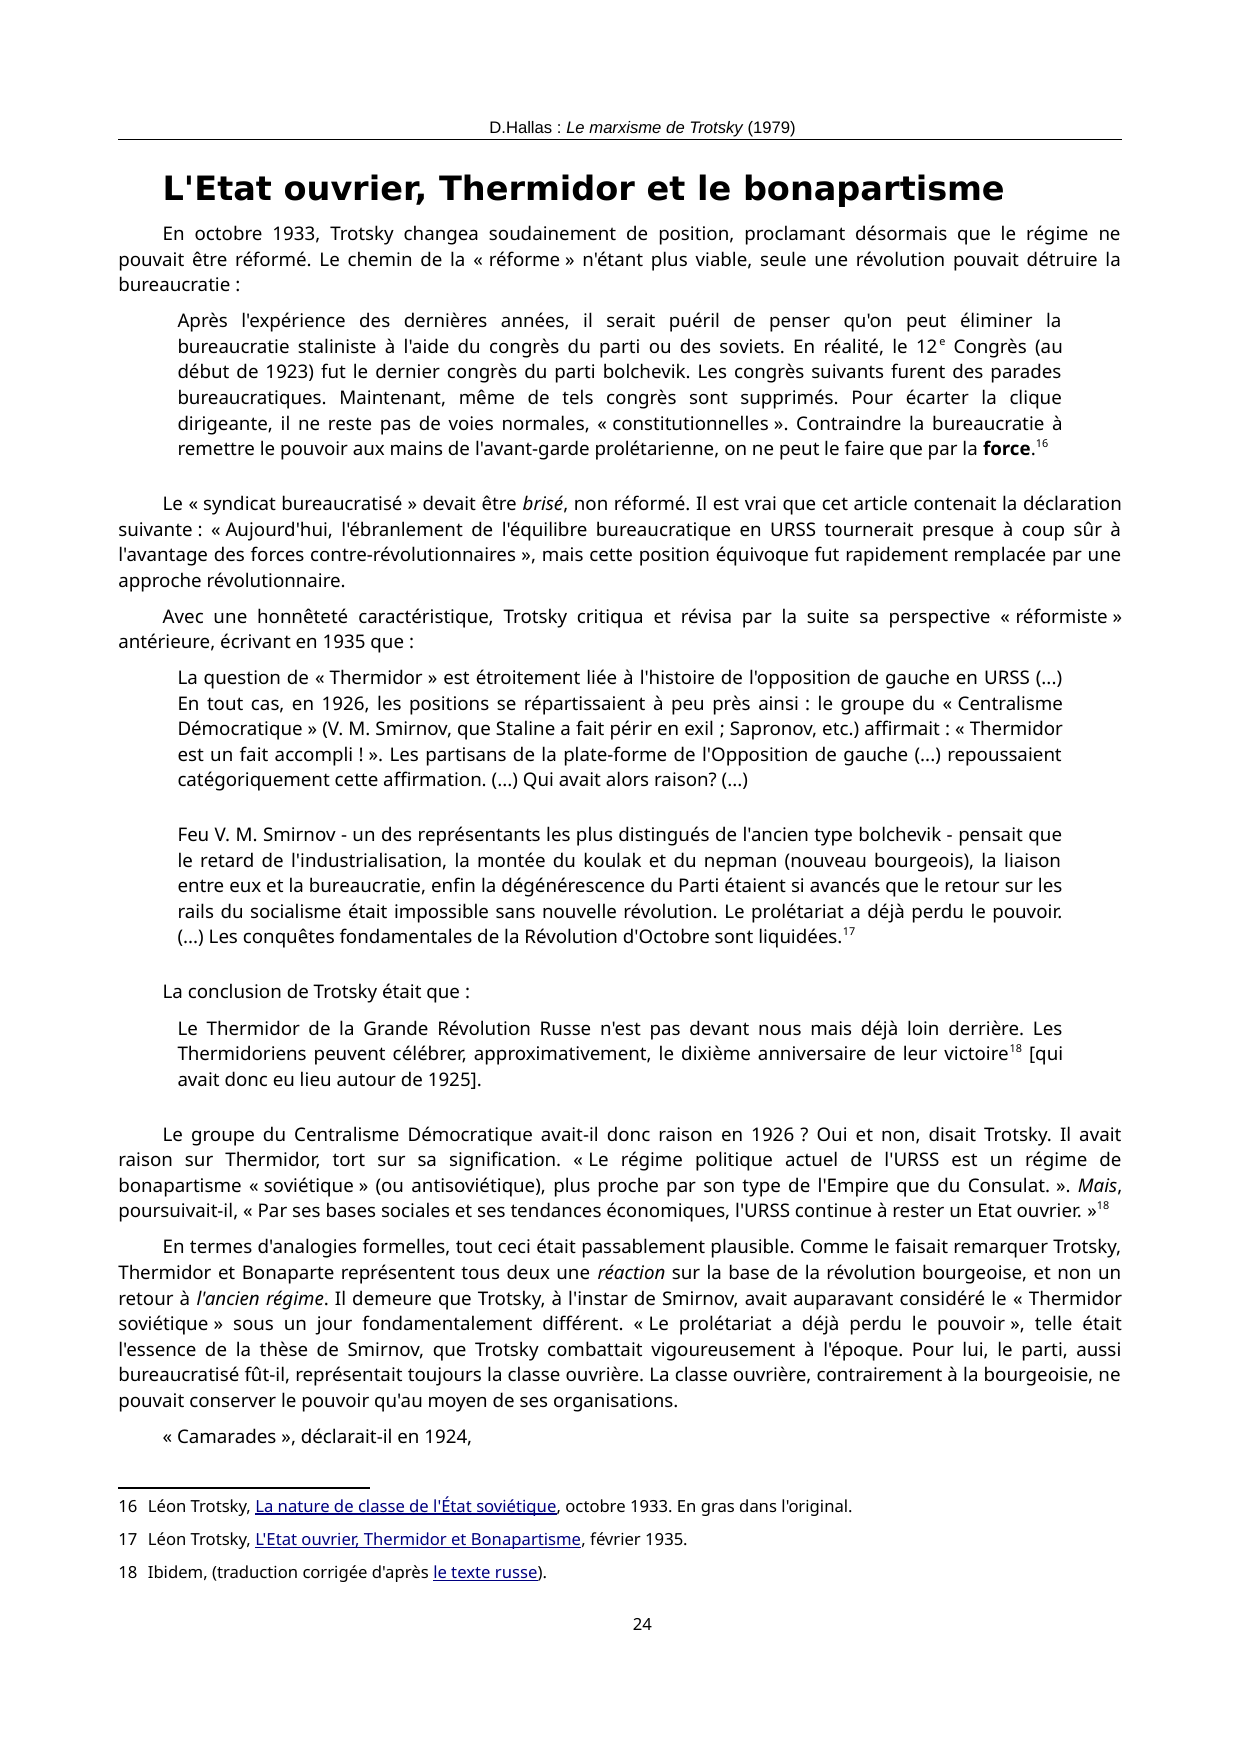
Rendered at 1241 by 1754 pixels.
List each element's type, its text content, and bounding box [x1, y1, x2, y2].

text Léon Trotsky, La nature de classe de l'État soviétique, octobre 1933. En gras dans l'original. [118, 1494, 1122, 1517]
text Le Thermidor de la Grande Révolution Russe n'est pas devant nous mais déjà loin derrière. Les Thermidoriens peuvent célébrer, approximativement, le dixième anniversaire de leur victoire [qui avait donc eu lieu autour de 1925]. [177, 1015, 1063, 1092]
text En octobre 1933, Trotsky changea soudainement de position, proclamant désormais que le régime ne pouvait être réformé. Le chemin de la « réforme » n'étant plus viable, seule une révolution pouvait détruire la bureaucratie : [118, 221, 1122, 297]
text « Camarades », déclarait-il en 1924, [118, 1423, 1122, 1448]
text Le « syndicat bureaucratisé » devait être brisé, non réformé. Il est vrai que cet article contenait la déclaration suivante : « Aujourd'hui, l'ébranlement de l'équilibre bureaucratique en URSS tournerait presque à coup sûr à l'avantage des forces contre-révolutionnaires », mais cette position équivoque fut rapidement remplacée par une approche révolutionnaire. [118, 490, 1122, 592]
text Avec une honnêteté caractéristique, Trotsky critiqua et révisa par la suite sa perspective « réformiste » antérieure, écrivant en 1935 que : [118, 603, 1122, 654]
text En termes d'analogies formelles, tout ceci était passablement plausible. Comme le faisait remarquer Trotsky, Thermidor et Bonaparte représentent tous deux une réaction sur la base de la révolution bourgeoise, et non un retour à l'ancien régime. Il demeure que Trotsky, à l'instar de Smirnov, avait auparavant considéré le « Thermidor soviétique » sous un jour fondamentalement différent. « Le prolétariat a déjà perdu le pouvoir », telle était l'essence de la thèse de Smirnov, que Trotsky combattait vigoureusement à l'époque. Pour lui, le parti, aussi bureaucratisé fût-il, représentait toujours la classe ouvrière. La classe ouvrière, contrairement à la bourgeoisie, ne pouvait conserver le pouvoir qu'au moyen de ses organisations. [118, 1234, 1122, 1412]
text Ibidem, (traduction corrigée d'après le texte russe). [118, 1561, 1122, 1583]
text La conclusion de Trotsky était que : [118, 979, 1122, 1004]
text Léon Trotsky, L'Etat ouvrier, Thermidor et Bonapartisme, février 1935. [118, 1527, 1122, 1550]
text La question de « Thermidor » est étroitement liée à l'histoire de l'opposition de gauche en URSS (...) En tout cas, en 1926, les positions se répartissaient à peu près ainsi : le groupe du « Centralisme Démocratique » (V. M. Smirnov, que Staline a fait périr en exil ; Sapronov, etc.) affirmait : « Thermidor est un fait accompli ! ». Les partisans de la plate-forme de l'Opposition de gauche (...) repoussaient catégoriquement cette affirmation. (...) Qui avait alors raison? (...) [177, 665, 1063, 792]
text Après l'expérience des dernières années, il serait puéril de penser qu'on peut éliminer la bureaucratie staliniste à l'aide du congrès du parti ou des soviets. En réalité, le 12e Congrès (au début de 1923) fut le dernier congrès du parti bolchevik. Les congrès suivants furent des parades bureaucratiques. Maintenant, même de tels congrès sont supprimés. Pour écarter la clique dirigeante, il ne reste pas de voies normales, « constitutionnelles ». Contraindre la bureaucratie à remettre le pouvoir aux mains de l'avant-garde prolétarienne, on ne peut le faire que par la force. [177, 308, 1063, 461]
text Le groupe du Centralisme Démocratique avait-il donc raison en 1926 ? Oui et non, disait Trotsky. Il avait raison sur Thermidor, tort sur sa signification. « Le régime politique actuel de l'URSS est un régime de bonapartisme « soviétique » (ou antisoviétique), plus proche par son type de l'Empire que du Consulat. ». Mais, poursuivait-il, « Par ses bases sociales et ses tendances économiques, l'URSS continue à rester un Etat ouvrier. »18 [118, 1121, 1122, 1223]
text Feu V. M. Smirnov - un des représentants les plus distingués de l'ancien type bolchevik - pensait que le retard de l'industrialisation, la montée du koulak et du nepman (nouveau bourgeois), la liaison entre eux et la bureaucratie, enfin la dégénérescence du Parti étaient si avancés que le retour sur les rails du socialisme était impossible sans nouvelle révolution. Le prolétariat a déjà perdu le pouvoir. (...) Les conquêtes fondamentales de la Révolution d'Octobre sont liquidées. [177, 822, 1063, 949]
subtitle L'Etat ouvrier, Thermidor et le bonapartisme [118, 169, 1122, 208]
